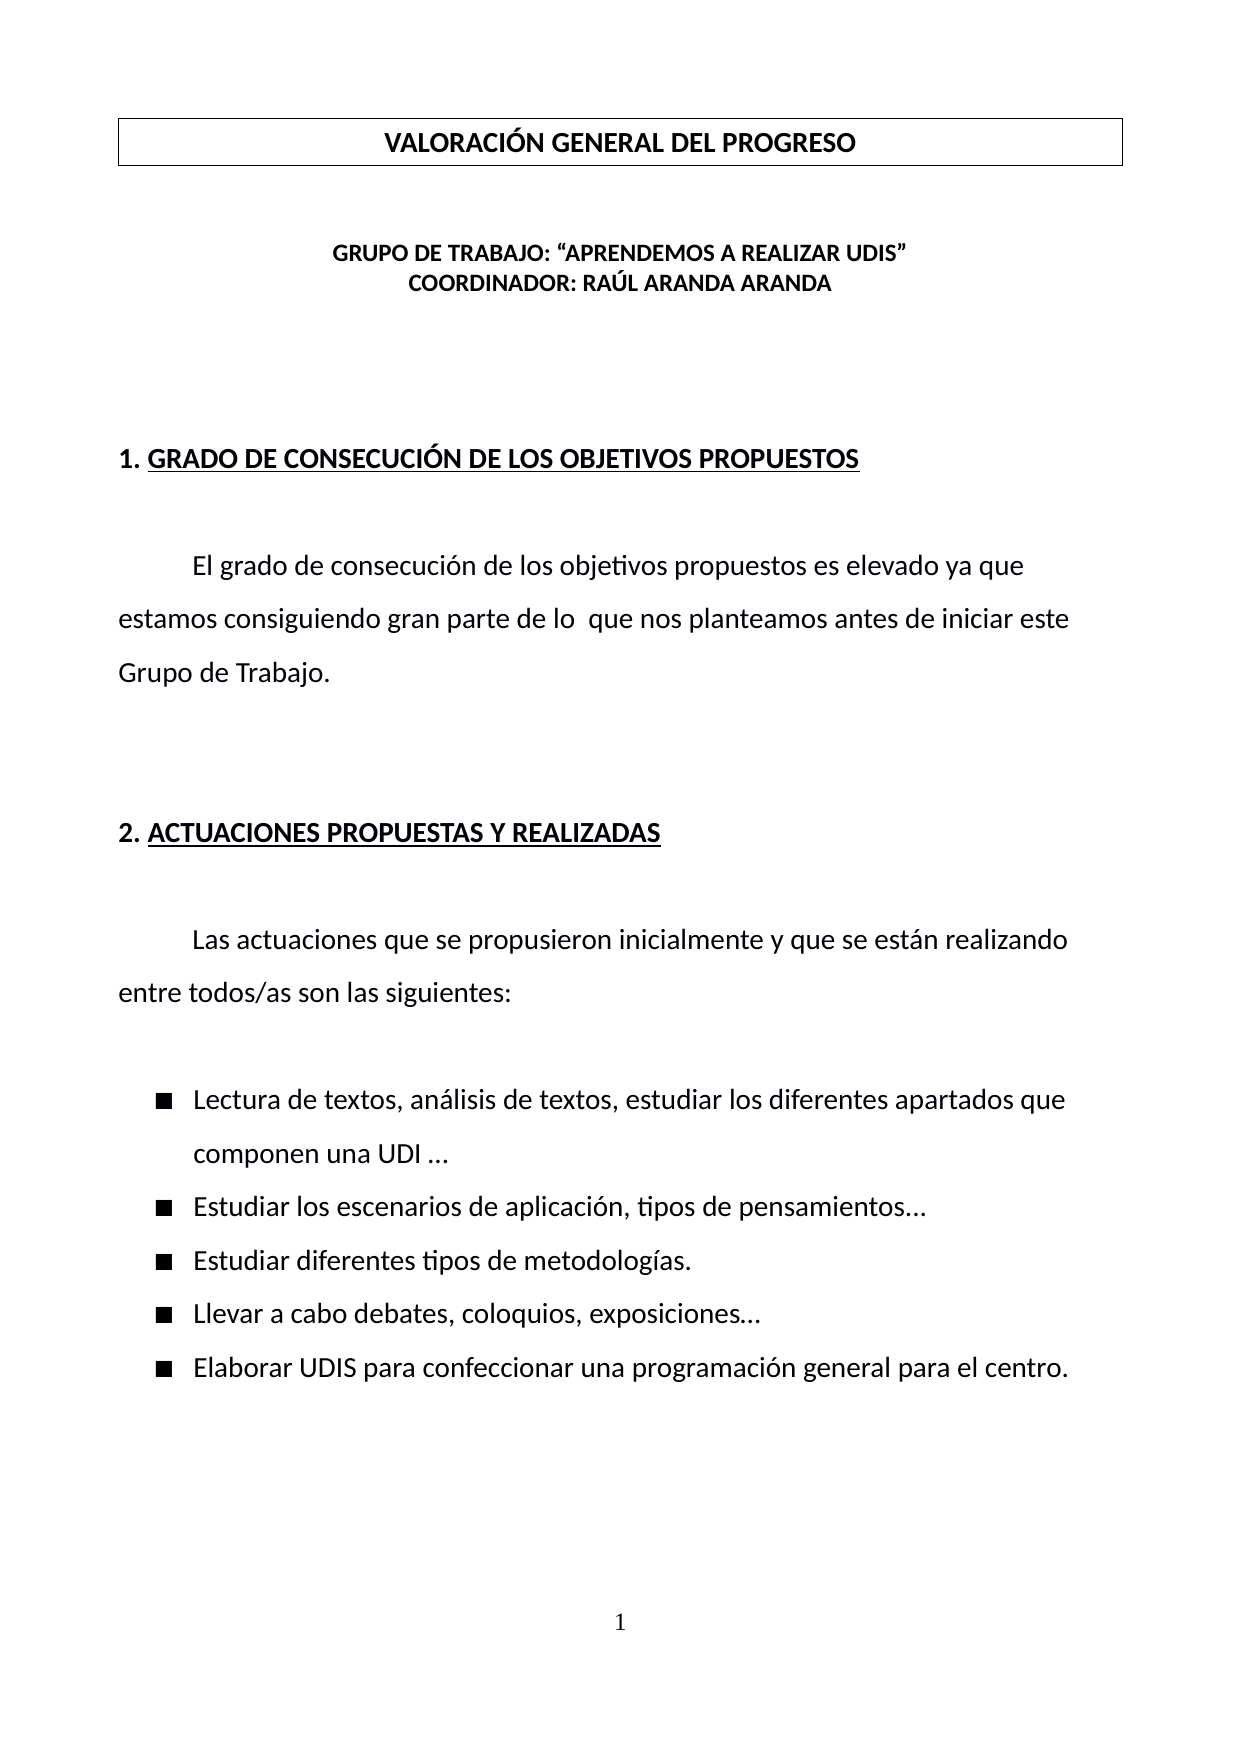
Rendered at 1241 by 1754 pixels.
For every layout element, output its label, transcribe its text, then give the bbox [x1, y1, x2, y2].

list Estudiar diferentes tipos de metodologías. [156, 1242, 1122, 1277]
text Las actuaciones que se propusieron inicialmente y que se están realizando entre todos/as son las siguientes: [118, 921, 1122, 1010]
list Llevar a cabo debates, coloquios, exposiciones… [156, 1295, 1122, 1331]
list Elaborar UDIS para confeccionar una programación general para el centro. [156, 1349, 1122, 1384]
text 1. GRADO DE CONSECUCIÓN DE LOS OBJETIVOS PROPUESTOS [118, 440, 1122, 476]
list Estudiar los escenarios de aplicación, tipos de pensamientos... [156, 1188, 1122, 1224]
text El grado de consecución de los objetivos propuestos es elevado ya que estamos consiguiendo gran parte de lo que nos planteamos antes de iniciar este Grupo de Trabajo. [118, 547, 1122, 689]
text COORDINADOR: RAÚL ARANDA ARANDA [118, 267, 1122, 298]
text 2. ACTUACIONES PROPUESTAS Y REALIZADAS [118, 814, 1122, 850]
list Lectura de textos, análisis de textos, estudiar los diferentes apartados que componen una UDI … [156, 1081, 1122, 1171]
table_header VALORACIÓN GENERAL DEL PROGRESO [119, 119, 1122, 165]
text GRUPO DE TRABAJO: “APRENDEMOS A REALIZAR UDIS” [118, 237, 1122, 267]
